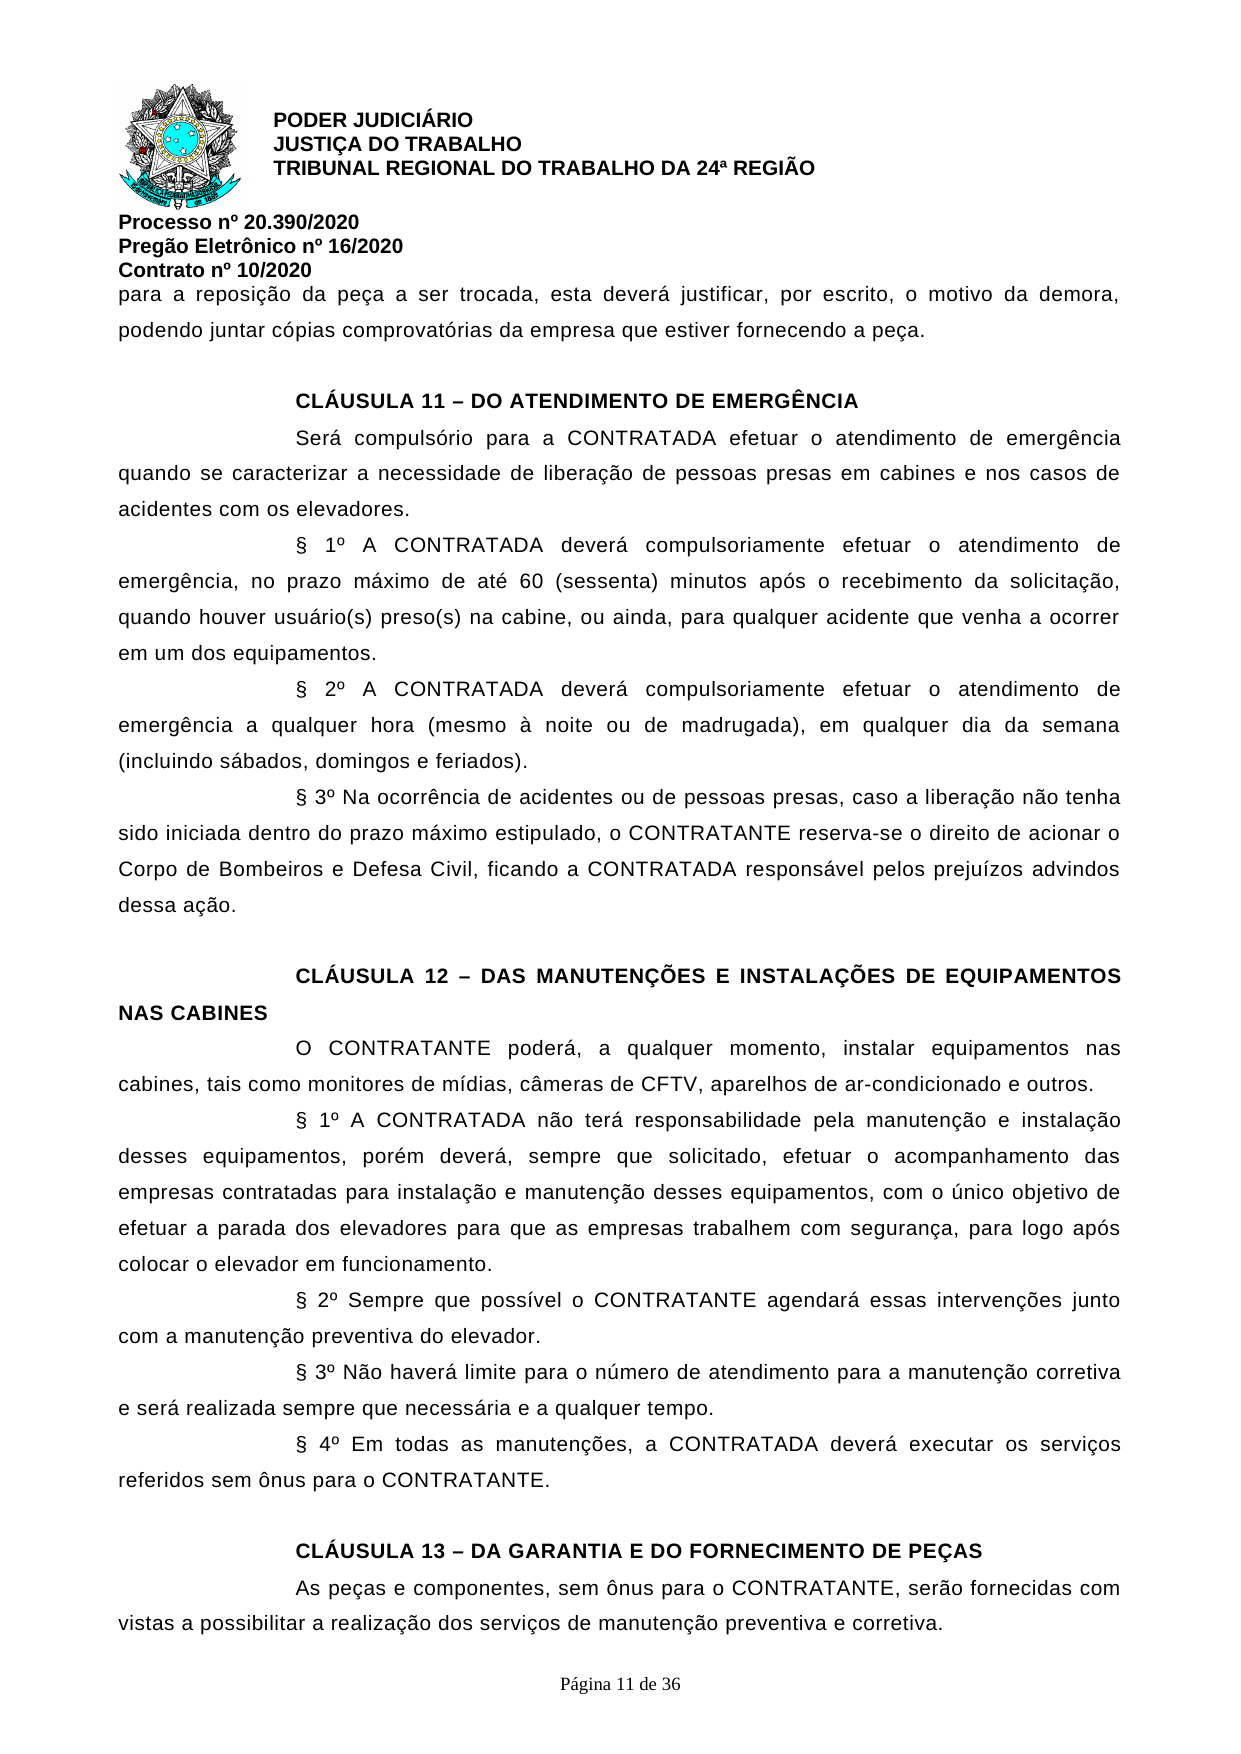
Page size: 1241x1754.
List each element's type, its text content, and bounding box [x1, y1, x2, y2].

text § 1º A CONTRATADA deverá compulsoriamente efetuar o atendimento de emergência, no prazo máximo de até 60 (sessenta) minutos após o recebimento da solicitação, quando houver usuário(s) preso(s) na cabine, ou ainda, para qualquer acidente que venha a ocorrer em um dos equipamentos. [118, 533, 1122, 665]
text § 4º Em todas as manutenções, a CONTRATADA deverá executar os serviços referidos sem ônus para o CONTRATANTE. [118, 1432, 1122, 1491]
text CLÁUSULA 13 – DA GARANTIA E DO FORNECIMENTO DE PEÇAS [118, 1539, 1122, 1563]
picture [118, 83, 243, 210]
text § 3º Na ocorrência de acidentes ou de pessoas presas, caso a liberação não tenha sido iniciada dentro do prazo máximo estipulado, o CONTRATANTE reserva-se o direito de acionar o Corpo de Bombeiros e Defesa Civil, ficando a CONTRATADA responsável pelos prejuízos advindos dessa ação. [118, 785, 1122, 916]
text para a reposição da peça a ser trocada, esta deverá justificar, por escrito, o motivo da demora, podendo juntar cópias comprovatórias da empresa que estiver fornecendo a peça. [118, 282, 1122, 341]
text § 1º A CONTRATADA não terá responsabilidade pela manutenção e instalação desses equipamentos, porém deverá, sempre que solicitado, efetuar o acompanhamento das empresas contratadas para instalação e manutenção desses equipamentos, com o único objetivo de efetuar a parada dos elevadores para que as empresas trabalhem com segurança, para logo após colocar o elevador em funcionamento. [118, 1108, 1122, 1276]
text § 2º Sempre que possível o CONTRATANTE agendará essas intervenções junto com a manutenção preventiva do elevador. [118, 1288, 1122, 1348]
text O CONTRATANTE poderá, a qualquer momento, instalar equipamentos nas cabines, tais como monitores de mídias, câmeras de CFTV, aparelhos de ar-condicionado e outros. [118, 1036, 1122, 1096]
text § 3º Não haverá limite para o número de atendimento para a manutenção corretiva e será realizada sempre que necessária e a qualquer tempo. [118, 1360, 1122, 1419]
text § 2º A CONTRATADA deverá compulsoriamente efetuar o atendimento de emergência a qualquer hora (mesmo à noite ou de madrugada), em qualquer dia da semana (incluindo sábados, domingos e feriados). [118, 677, 1122, 773]
text As peças e componentes, sem ônus para o CONTRATANTE, serão fornecidas com vistas a possibilitar a realização dos serviços de manutenção preventiva e corretiva. [118, 1575, 1122, 1635]
text CLÁUSULA 11 – DO ATENDIMENTO DE EMERGÊNCIA [118, 389, 1122, 413]
text CLÁUSULA 12 – DAS MANUTENÇÕES E INSTALAÇÕES DE EQUIPAMENTOS NAS CABINES [118, 964, 1122, 1024]
text Será compulsório para a CONTRATADA efetuar o atendimento de emergência quando se caracterizar a necessidade de liberação de pessoas presas em cabines e nos casos de acidentes com os elevadores. [118, 425, 1122, 521]
